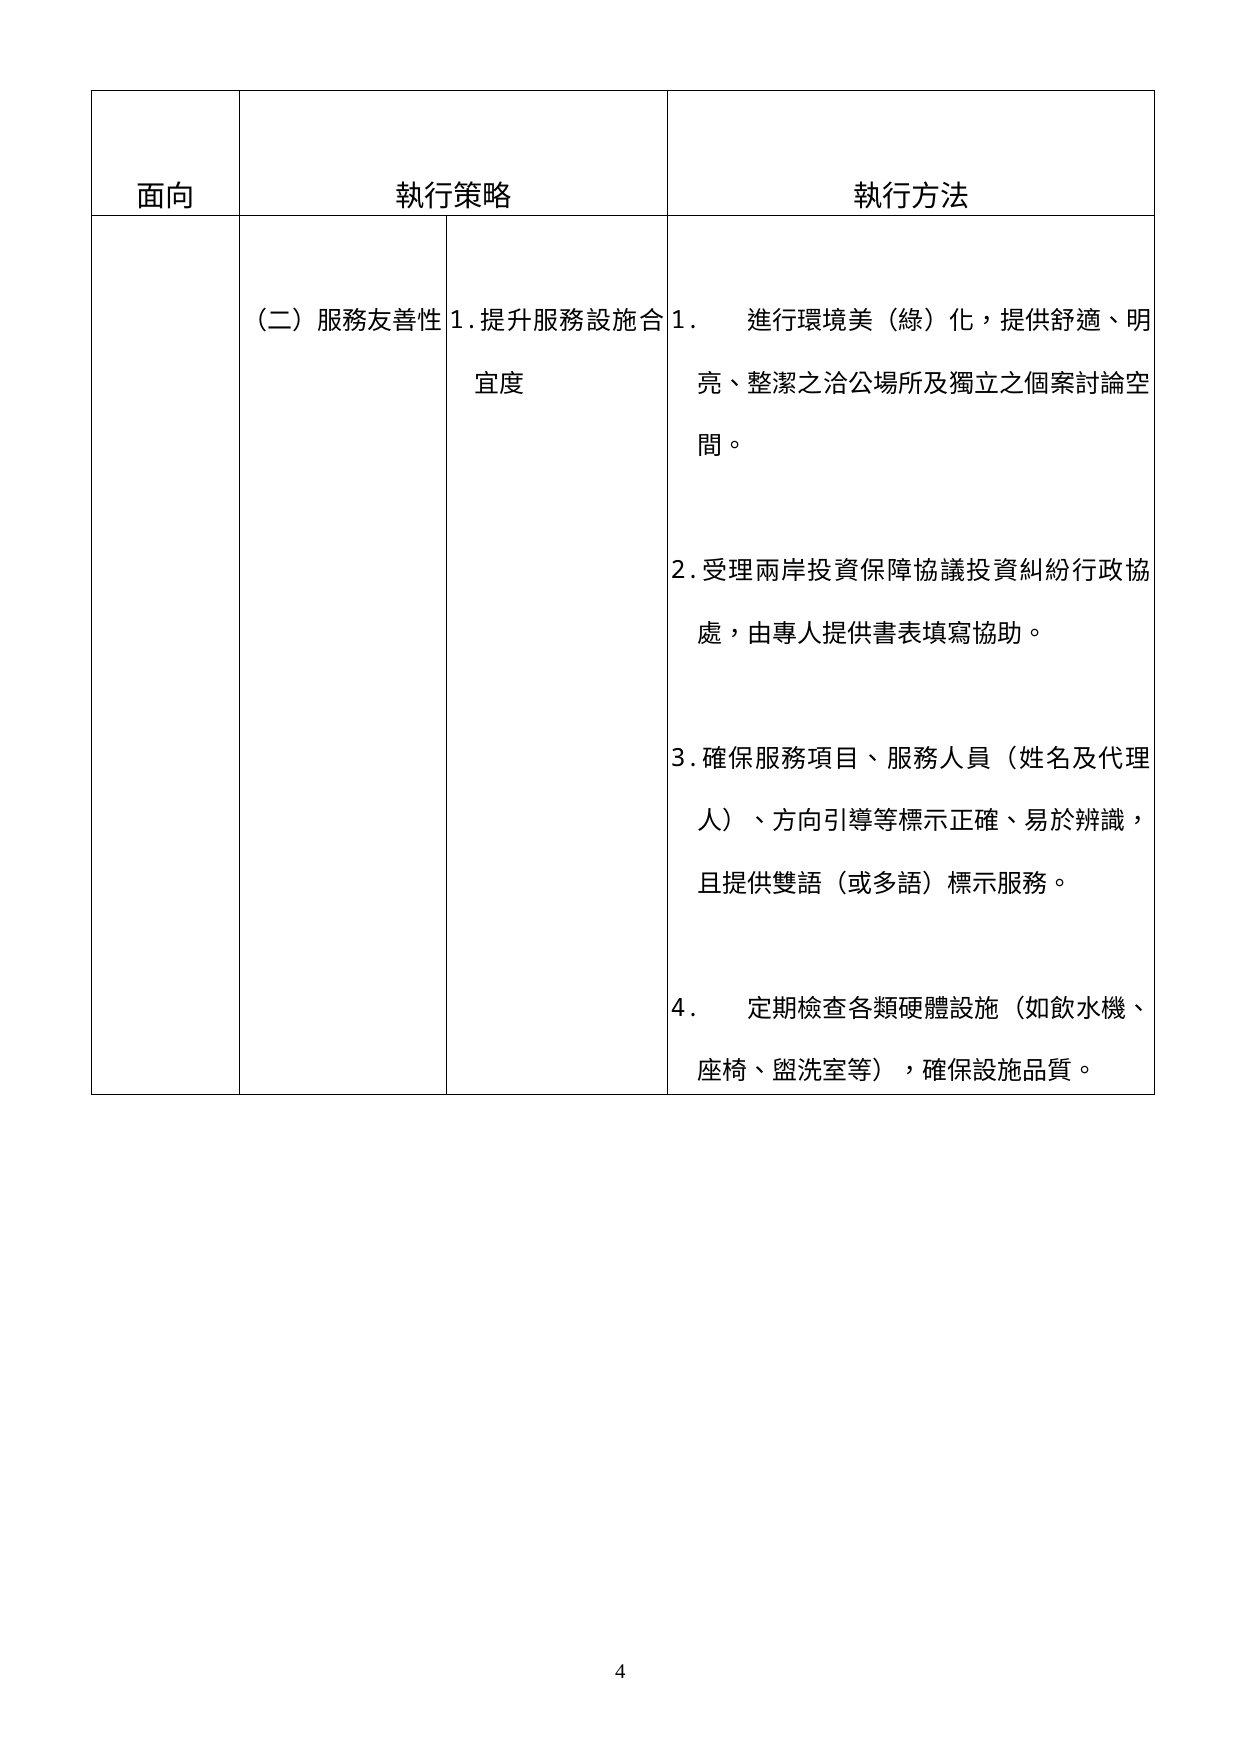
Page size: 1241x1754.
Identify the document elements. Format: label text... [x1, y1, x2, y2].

table_cell 1.提升服務設施合宜度 [447, 216, 667, 1093]
table_cell （二）服務友善性 [240, 216, 446, 1093]
table_header 面向 [92, 91, 239, 215]
table_cell 1. 進行環境美（綠）化，提供舒適、明亮、整潔之洽公場所及獨立之個案討論空間。 2.受理兩岸投資保障協議投資糾紛行政協處，由專人提供書表填寫協助。 3.確保服務項目、服務人員（姓名及代理人）、方向引導等標示正確、易於辨識，且提供雙語（或多語）標示服務。 4. 定期檢查各類硬體設施（如飲水機、座椅、盥洗室等），確保設施品質。 [668, 216, 1154, 1093]
table_header 執行方法 [668, 91, 1154, 215]
table_header 執行策略 [240, 91, 667, 215]
table_cell [92, 216, 239, 1093]
